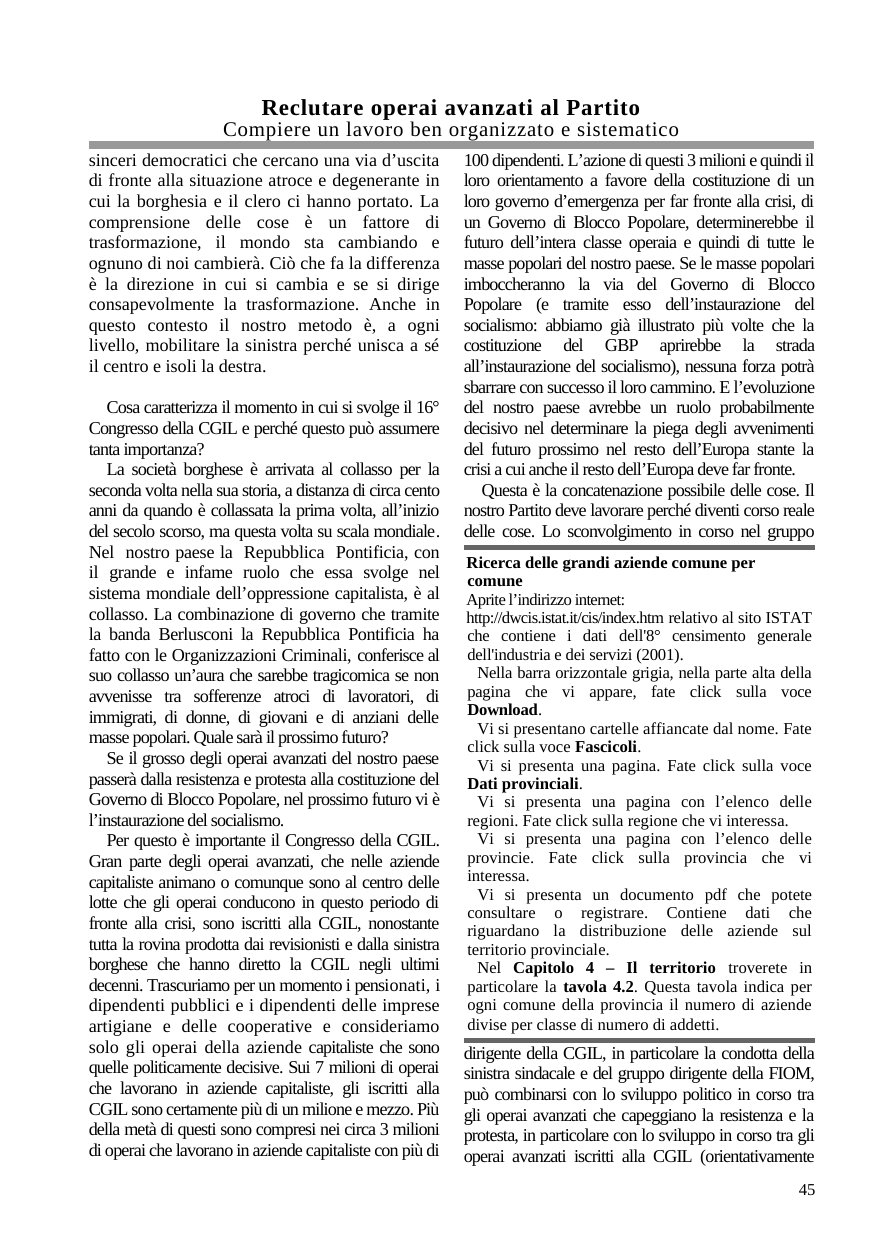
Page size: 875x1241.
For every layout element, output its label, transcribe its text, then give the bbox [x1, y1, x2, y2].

text sinceri democratici che cercano una via d’uscita di fronte alla situazione atroce e degenerante in cui la borghesia e il clero ci hanno portato. La comprensione delle cose è un fattore di trasformazione, il mondo sta cambiando e ognuno di noi cambierà. Ciò che fa la differenza è la direzione in cui si cambia e se si dirige consapevolmente la trasformazione. Anche in questo contesto il nostro metodo è, a ogni livello, mobilitare la sinistra perché unisca a sé il centro e isoli la destra. [88, 94, 440, 376]
text Nella barra orizzontale grigia, nella parte alta della pagina che vi appare, fate click sulla voce Download. [467, 664, 812, 719]
text Reclutare operai avanzati al Partito Compiere un lavoro ben organizzato e sistematico [89, 95, 814, 141]
text http://dwcis.istat.it/cis/index.htm relativo al sito ISTAT che contiene i dati dell'8° censimento generale dell'industria e dei servizi (2001). [466, 608, 812, 664]
text Vi si presentano cartelle affiancate dal nome. Fate click sulla voce Fascicoli. [467, 719, 812, 756]
text Vi si presenta una pagina con l’elenco delle provincie. Fate click sulla provincia che vi interessa. [467, 830, 812, 885]
text Per questo è importante il Congresso della CGIL. Gran parte degli operai avanzati, che nelle aziende capitaliste animano o comunque sono al centro delle lotte che gli operai conducono in questo periodo di fronte alla crisi, sono iscritti alla CGIL, nonostante tutta la rovina prodotta dai revisionisti e dalla sinistra borghese che hanno diretto la CGIL negli ultimi decenni. Trascuriamo per un momento i pensionati, i dipendenti pubblici e i dipendenti delle imprese artigiane e delle cooperative e consideriamo solo gli operai della aziende capitaliste che sono quelle politicamente decisive. Sui 7 milioni di operai che lavorano in aziende capitaliste, gli iscritti alla CGIL sono certamente più di un milione e mezzo. Più della metà di questi sono compresi nei circa 3 milioni di operai che lavorano in aziende capitaliste con più di 100 dipendenti. L’azione di questi 3 milioni e quindi il loro orientamento a favore della costituzione di un loro governo d’emergenza per far fronte alla crisi, di un Governo di Blocco Popolare, determinerebbe il futuro dell’intera classe operaia e quindi di tutte le masse popolari del nostro paese. Se le masse popolari imboccheranno la via del Governo di Blocco Popolare (e tramite esso dell’instaurazione del socialismo: abbiamo già illustrato più volte che la costituzione del GBP aprirebbe la strada all’instaurazione del socialismo), nessuna forza potrà sbarrare con successo il loro cammino. E l’evoluzione del nostro paese avrebbe un ruolo probabilmente decisivo nel determinare la piega degli avvenimenti del futuro prossimo nel resto dell’Europa stante la crisi a cui anche il resto dell’Europa deve far fronte. [88, 831, 440, 1160]
text La società borghese è arrivata al collasso per la seconda volta nella sua storia, a distanza di circa cento anni da quando è collassata la prima volta, all’inizio del secolo scorso, ma questa volta su scala mondiale. Nel nostro paese la Repubblica Pontificia, con il grande e infame ruolo che essa svolge nel sistema mondiale dell’oppressione capitalista, è al collasso. La combinazione di governo che tramite la banda Berlusconi la Repubblica Pontificia ha fatto con le Organizzazioni Criminali, conferisce al suo collasso un’aura che sarebbe tragicomica se non avvenisse tra sofferenze atroci di lavoratori, di immigrati, di donne, di giovani e di anziani delle masse popolari. Quale sarà il prossimo futuro? [88, 459, 440, 748]
text Vi si presenta un documento pdf che potete consultare o registrare. Contiene dati che riguardano la distribuzione delle aziende sul territorio provinciale. [467, 885, 812, 959]
text Vi si presenta una pagina con l’elenco delle regioni. Fate click sulla regione che vi interessa. [467, 793, 812, 830]
text Vi si presenta una pagina. Fate click sulla voce Dati provinciali. [467, 756, 812, 793]
text Nel Capitolo 4 – Il territorio troverete in particolare la tavola 4.2. Questa tavola indica per ogni comune della provincia il numero di aziende divise per classe di numero di addetti. [467, 959, 812, 1035]
text Questa è la concatenazione possibile delle cose. Il nostro Partito deve lavorare perché diventi corso reale delle cose. Lo sconvolgimento in corso nel gruppo dirigente della CGIL, in particolare la condotta della sinistra sindacale e del gruppo dirigente della FIOM, può combinarsi con lo sviluppo politico in corso tra gli operai avanzati che capeggiano la resistenza e la protesta, in particolare con lo sviluppo in corso tra gli operai avanzati iscritti alla CGIL (orientativamente [463, 480, 815, 1166]
text Cosa caratterizza il momento in cui si svolge il 16° Congresso della CGIL e perché questo può assumere tanta importanza? [88, 398, 440, 459]
text Se il grosso degli operai avanzati del nostro paese passerà dalla resistenza e protesta alla costituzione del Governo di Blocco Popolare, nel prossimo futuro vi è l’instaurazione del socialismo. [88, 748, 440, 830]
text Ricerca delle grandi aziende comune per comune [466, 553, 812, 590]
text Per questo è importante il Congresso della CGIL. Gran parte degli operai avanzati, che nelle aziende capitaliste animano o comunque sono al centro delle lotte che gli operai conducono in questo periodo di fronte alla crisi, sono iscritti alla CGIL, nonostante tutta la rovina prodotta dai revisionisti e dalla sinistra borghese che hanno diretto la CGIL negli ultimi decenni. Trascuriamo per un momento i pensionati, i dipendenti pubblici e i dipendenti delle imprese artigiane e delle cooperative e consideriamo solo gli operai della aziende capitaliste che sono quelle politicamente decisive. Sui 7 milioni di operai che lavorano in aziende capitaliste, gli iscritti alla CGIL sono certamente più di un milione e mezzo. Più della metà di questi sono compresi nei circa 3 milioni di operai che lavorano in aziende capitaliste con più di 100 dipendenti. L’azione di questi 3 milioni e quindi il loro orientamento a favore della costituzione di un loro governo d’emergenza per far fronte alla crisi, di un Governo di Blocco Popolare, determinerebbe il futuro dell’intera classe operaia e quindi di tutte le masse popolari del nostro paese. Se le masse popolari imboccheranno la via del Governo di Blocco Popolare (e tramite esso dell’instaurazione del socialismo: abbiamo già illustrato più volte che la costituzione del GBP aprirebbe la strada all’instaurazione del socialismo), nessuna forza potrà sbarrare con successo il loro cammino. E l’evoluzione del nostro paese avrebbe un ruolo probabilmente decisivo nel determinare la piega degli avvenimenti del futuro prossimo nel resto dell’Europa stante la crisi a cui anche il resto dell’Europa deve far fronte. [463, 94, 815, 479]
text Aprite l’indirizzo internet: [466, 590, 812, 608]
